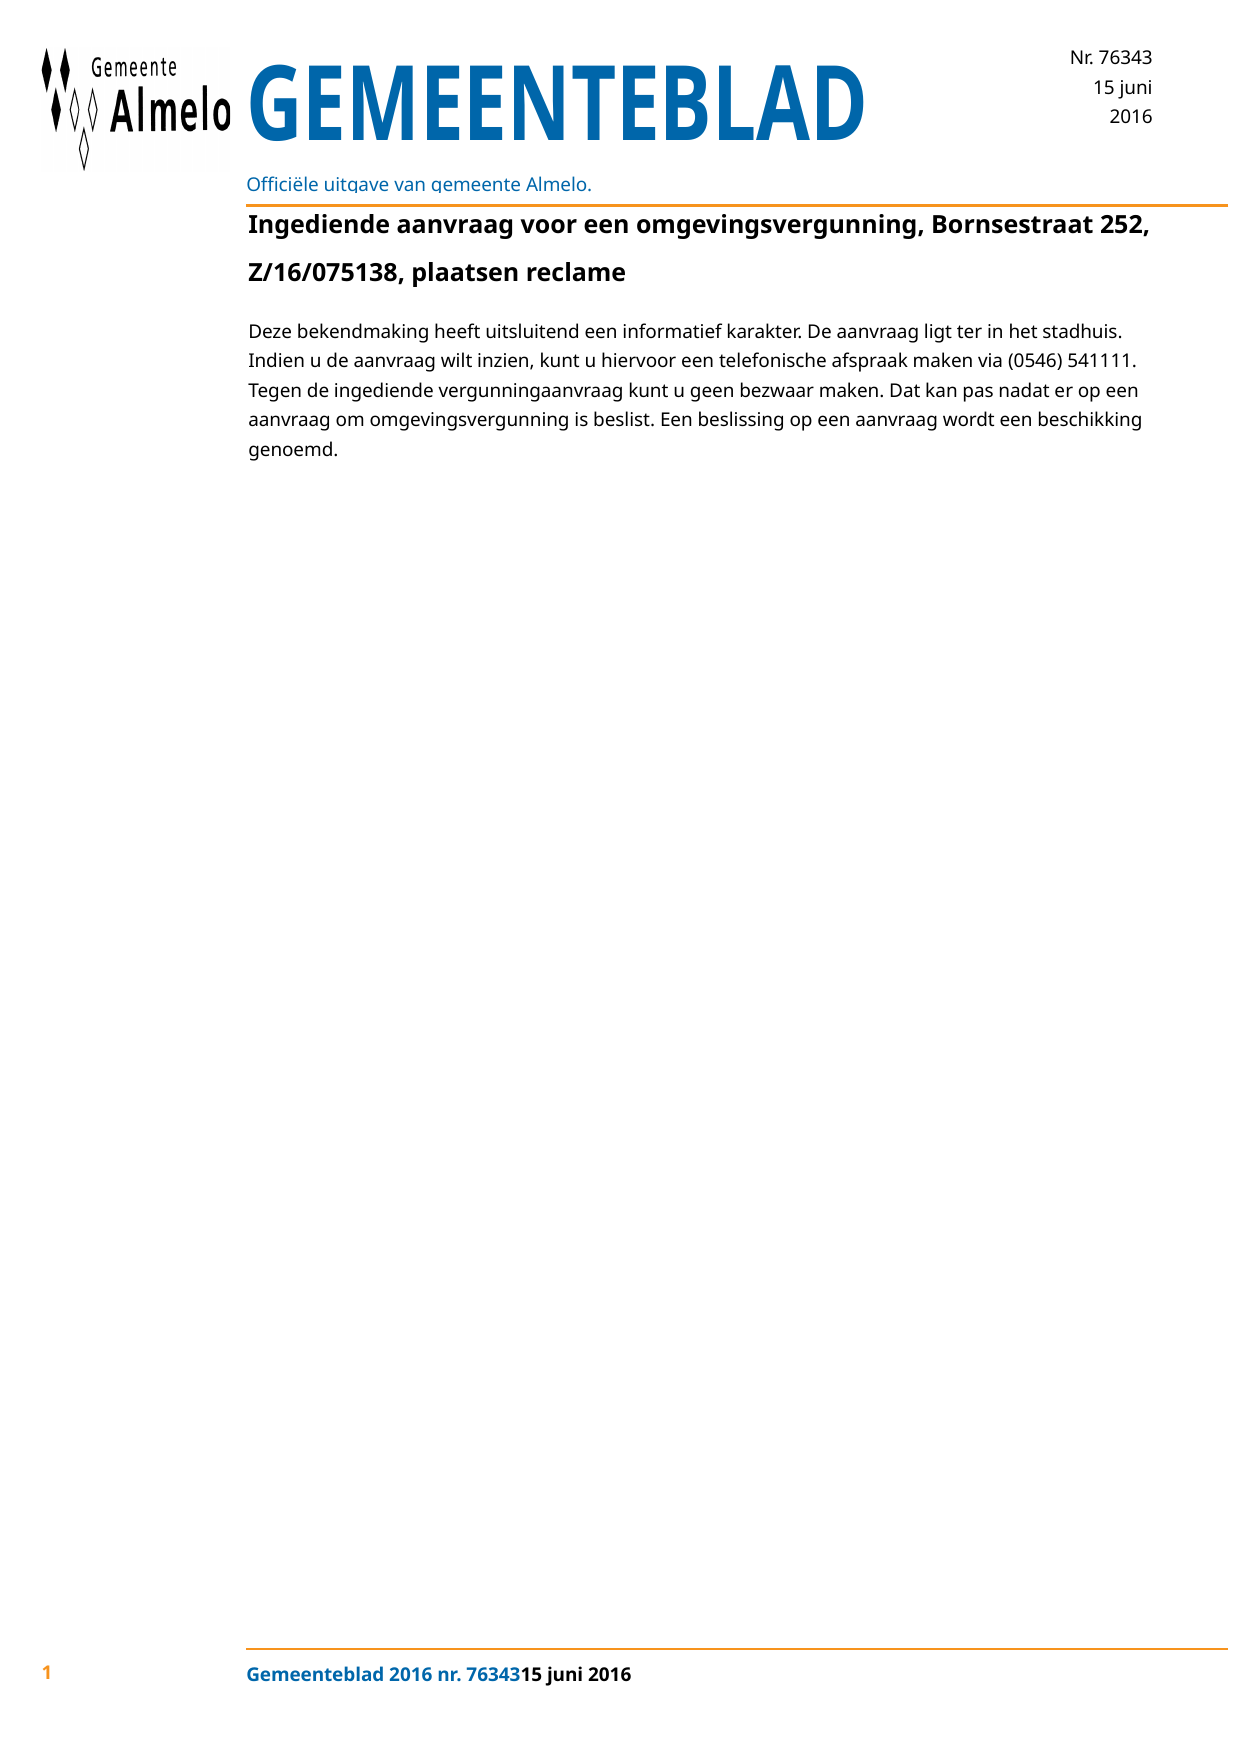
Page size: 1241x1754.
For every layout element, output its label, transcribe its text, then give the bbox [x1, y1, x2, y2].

picture [41, 47, 231, 172]
text Deze bekendmaking heeft uitsluitend een informatief karakter. De aanvraag ligt ter in het stadhuis. Indien u de aanvraag wilt inzien, kunt u hiervoor een telefonische afspraak maken via (0546) 541111. Tegen de ingediende vergunningaanvraag kunt u geen bezwaar maken. Dat kan pas nadat er op een aanvraag om omgevingsvergunning is beslist. Een beslissing op een aanvraag wordt een beschikking genoemd. [248, 318, 1152, 462]
text Ingediende aanvraag voor een omgevingsvergunning, Bornsestraat 252, Z/16/075138, plaatsen reclame [248, 207, 1152, 288]
